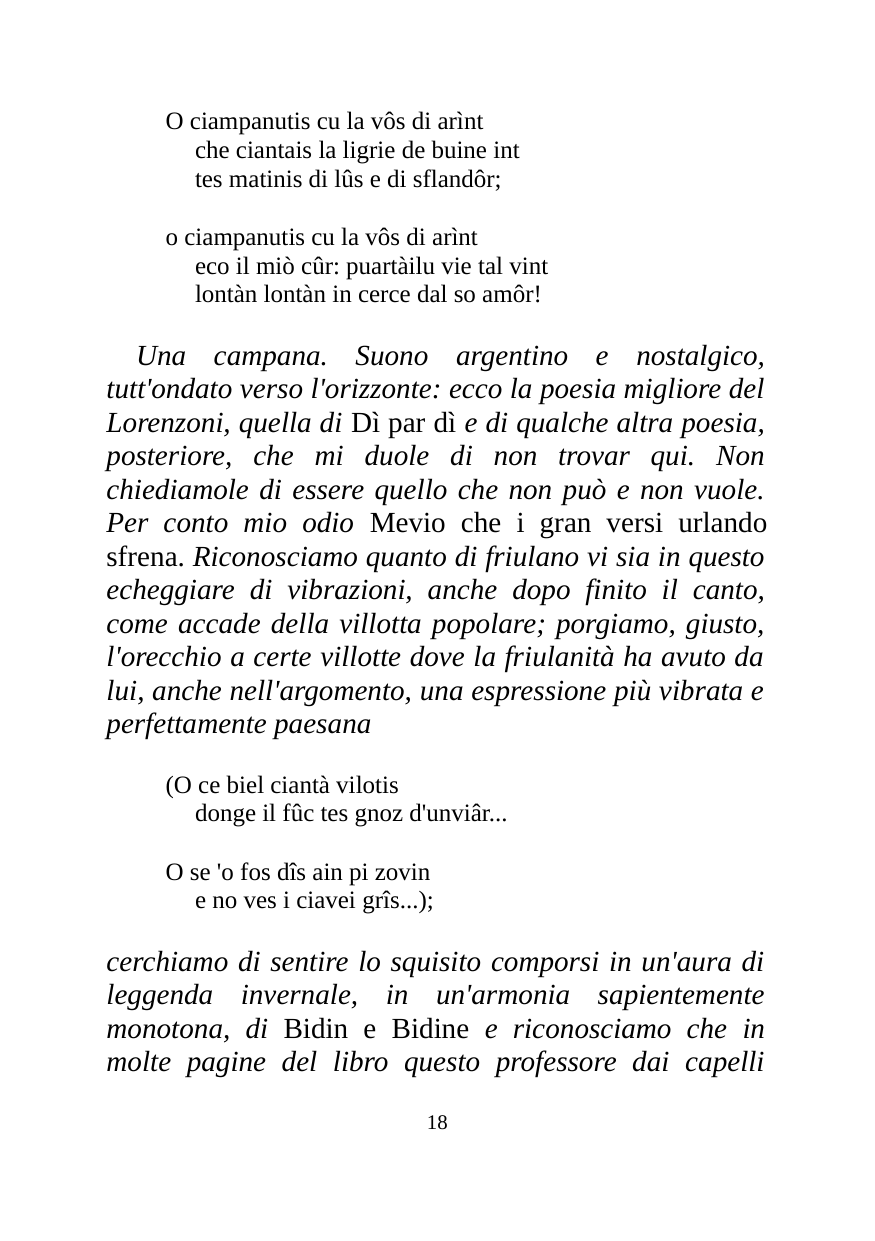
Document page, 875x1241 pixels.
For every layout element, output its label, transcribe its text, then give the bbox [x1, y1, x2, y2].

text o ciampanutis cu la vôs di arìnt eco il miò cûr: puartàilu vie tal vint lontàn lontàn in cerce dal so amôr! [165, 222, 768, 308]
text Una campana. Suono argentino e nostalgico, tutt'ondato verso l'orizzonte: ecco la poesia migliore del Lorenzoni, quella di Dì par dì e di qualche altra poesia, posteriore, che mi duole di non trovar qui. Non chiediamole di essere quello che non può e non vuole. Per conto mio odio Mevio che i gran versi urlando sfrena. Riconosciamo quanto di friulano vi sia in questo echeggiare di vibrazioni, anche dopo finito il canto, come accade della villotta popolare; porgiamo, giusto, l'orecchio a certe villotte dove la friulanità ha avuto da lui, anche nell'argomento, una espressione più vibrata e perfettamente paesana [106, 338, 768, 740]
text O ciampanutis cu la vôs di arìnt che ciantais la ligrie de buine int tes matinis di lûs e di sflandôr; [165, 106, 768, 192]
text (O ce biel ciantà vilotis donge il fûc tes gnoz d'unviâr... [165, 770, 768, 827]
text O se 'o fos dîs ain pi zovin e no ves i ciavei grîs...); [165, 857, 768, 914]
text cerchiamo di sentire lo squisito comporsi in un'aura di leggenda invernale, in un'armonia sapientemente monotona, di Bidin e Bidine e riconosciamo che in molte pagine del libro questo professore dai capelli [106, 944, 768, 1078]
